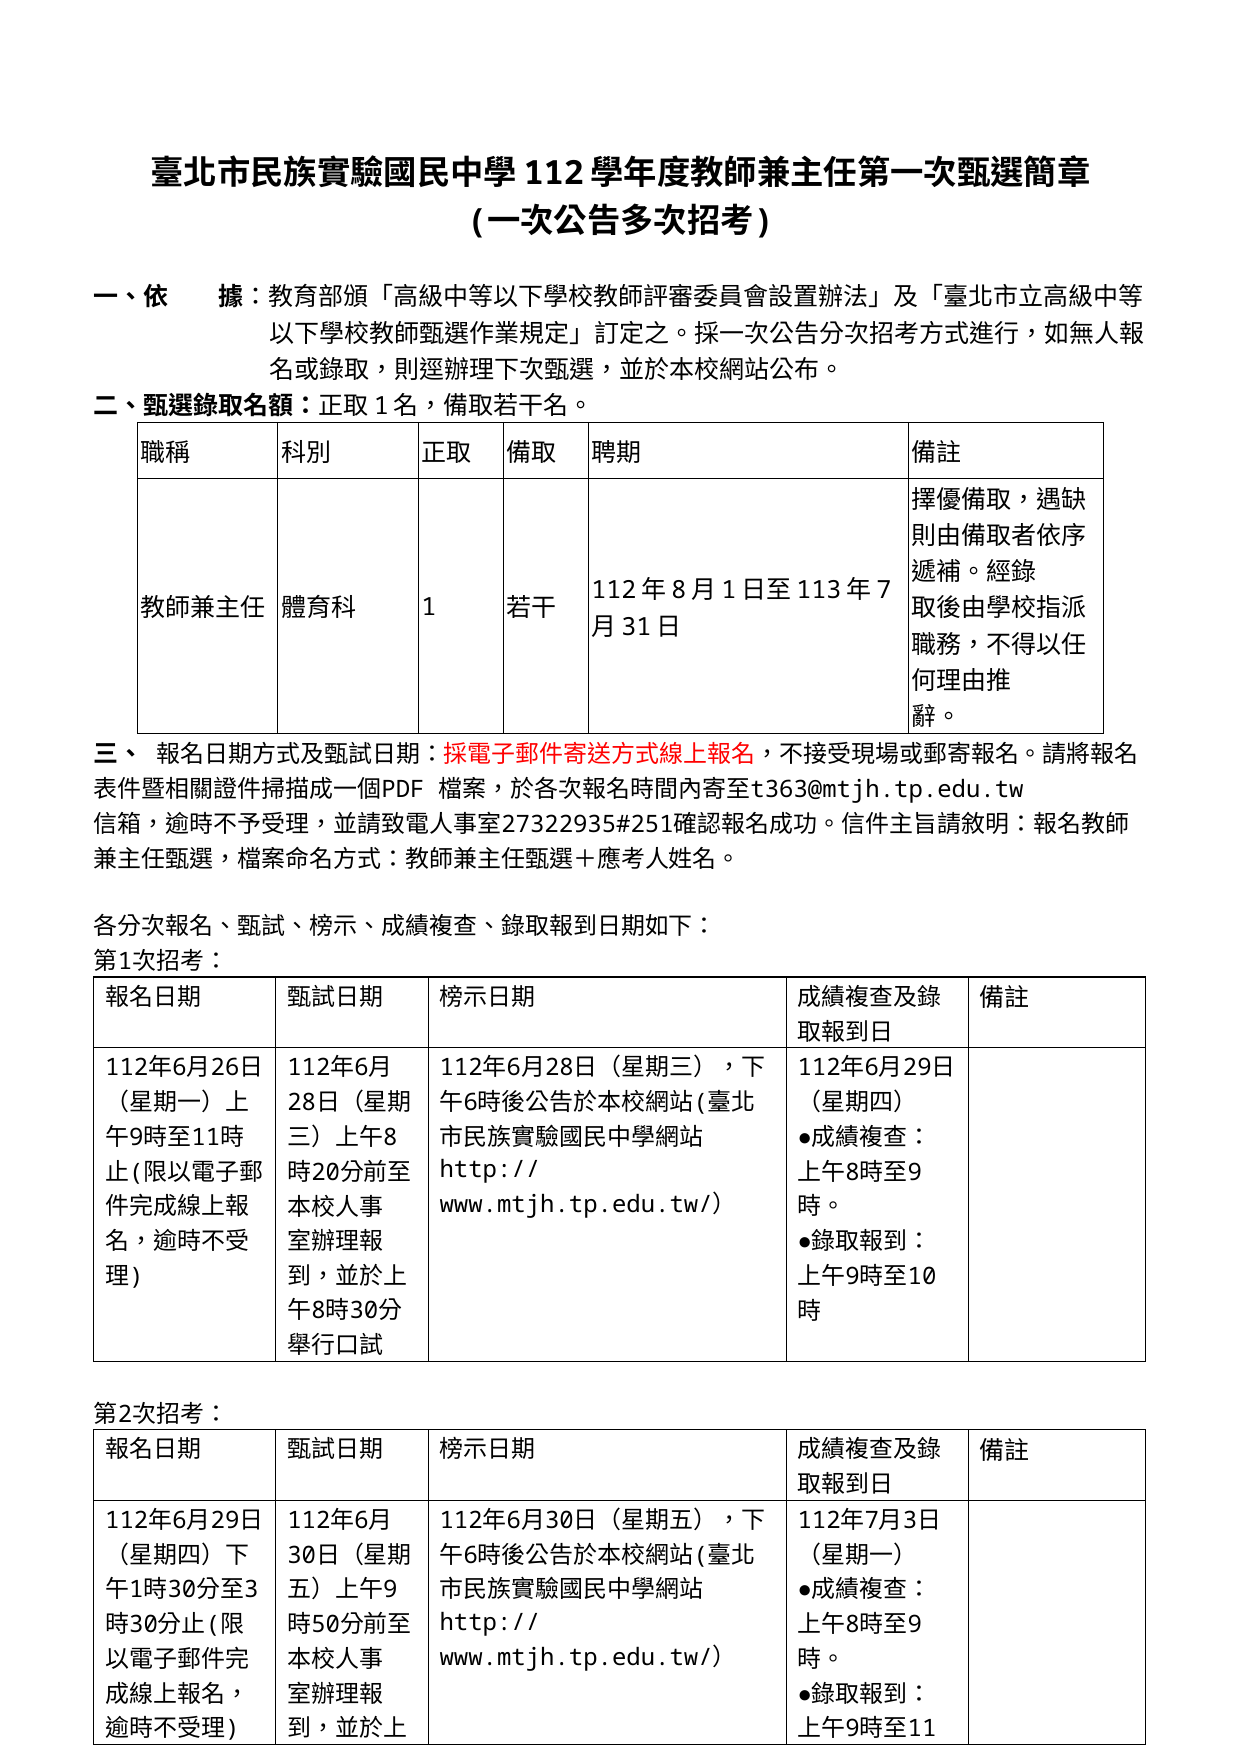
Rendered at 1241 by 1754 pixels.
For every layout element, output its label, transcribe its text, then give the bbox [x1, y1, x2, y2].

table_cell 若干 [504, 479, 588, 733]
table_cell 112年6月29日（星期四）下午1時30分至3時30分止(限以電子郵件完成線上報名，逾時不受理) [94, 1501, 275, 1744]
table_cell 1 [419, 479, 503, 733]
table_cell 112年7月3日（星期一） ●成績複查： 上午8時至9時。 ●錄取報到： 上午9時至11 [787, 1501, 968, 1744]
table_cell 擇優備取，遇缺則由備取者依序遞補。經錄 取後由學校指派職務，不得以任何理由推 辭。 [909, 479, 1103, 733]
table_cell 112年6月28日（星期三）上午8時20分前至本校人事 室辦理報到，並於上午8時30分舉行口試 [276, 1048, 428, 1361]
table_cell 112年8月1日至113年7月31日 [589, 479, 908, 733]
table_header 報名日期 [94, 978, 275, 1047]
text 信箱，逾時不予受理，並請致電人事室27322935#251確認報名成功。信件主旨請敘明：報名教師兼主任甄選，檔案命名方式：教師兼主任甄選＋應考人姓名。 [94, 805, 1146, 874]
text 第2次招考： [94, 1394, 1146, 1429]
table_header 備註 [969, 978, 1145, 1047]
table_header 備註 [909, 423, 1103, 478]
text 一、依 據：教育部頒「高級中等以下學校教師評審委員會設置辦法」及「臺北市立高級中等以下學校教師甄選作業規定」訂定之。採一次公告分次招考方式進行，如無人報名或錄取，則逕辦理下次甄選，並於本校網站公布。 [94, 277, 1146, 386]
table_header 備取 [504, 423, 588, 478]
table_header 成績複查及錄取報到日 [787, 1430, 968, 1499]
table_header 聘期 [589, 423, 908, 478]
text (一次公告多次招考) [94, 194, 1146, 243]
table_header 科別 [278, 423, 418, 478]
table_cell 112年6月30日（星期五），下午6時後公告於本校網站(臺北市民族實驗國民中學網站http://www.mtjh.tp.edu.tw/） [429, 1501, 786, 1744]
table_header 甄試日期 [276, 1430, 428, 1499]
table_cell 112年6月29日（星期四） ●成績複查： 上午8時至9時。 ●錄取報到： 上午9時至10時 [787, 1048, 968, 1361]
table_cell 112年6月30日（星期五）上午9時50分前至本校人事 室辦理報到，並於上 [276, 1501, 428, 1744]
table_header 報名日期 [94, 1430, 275, 1499]
table_header 職稱 [138, 423, 277, 478]
table_cell 教師兼主任 [138, 479, 277, 733]
table_cell 體育科 [278, 479, 418, 733]
table_header 榜示日期 [429, 978, 786, 1047]
text 臺北市民族實驗國民中學112學年度教師兼主任第一次甄選簡章 [94, 146, 1146, 194]
table_cell [969, 1048, 1145, 1361]
table_header 備註 [969, 1430, 1145, 1499]
table_cell 112年6月28日（星期三），下午6時後公告於本校網站(臺北市民族實驗國民中學網站http://www.mtjh.tp.edu.tw/） [429, 1048, 786, 1361]
text 各分次報名、甄試、榜示、成績複查、錄取報到日期如下： [94, 907, 1146, 942]
table_header 甄試日期 [276, 978, 428, 1047]
table_cell [969, 1501, 1145, 1744]
table_header 成績複查及錄取報到日 [787, 978, 968, 1047]
text 三、 報名日期方式及甄試日期：採電子郵件寄送方式線上報名，不接受現場或郵寄報名。請將報名表件暨相關證件掃描成一個PDF 檔案，於各次報名時間內寄至t363@mtjh.tp.edu.tw [94, 734, 1146, 805]
table_header 榜示日期 [429, 1430, 786, 1499]
text 二、甄選錄取名額：正取1名，備取若干名。 [94, 386, 1146, 422]
text 第1次招考： [94, 942, 1146, 976]
table_cell 112年6月26日（星期一）上午9時至11時止(限以電子郵件完成線上報名，逾時不受理) [94, 1048, 275, 1361]
table_header 正取 [419, 423, 503, 478]
